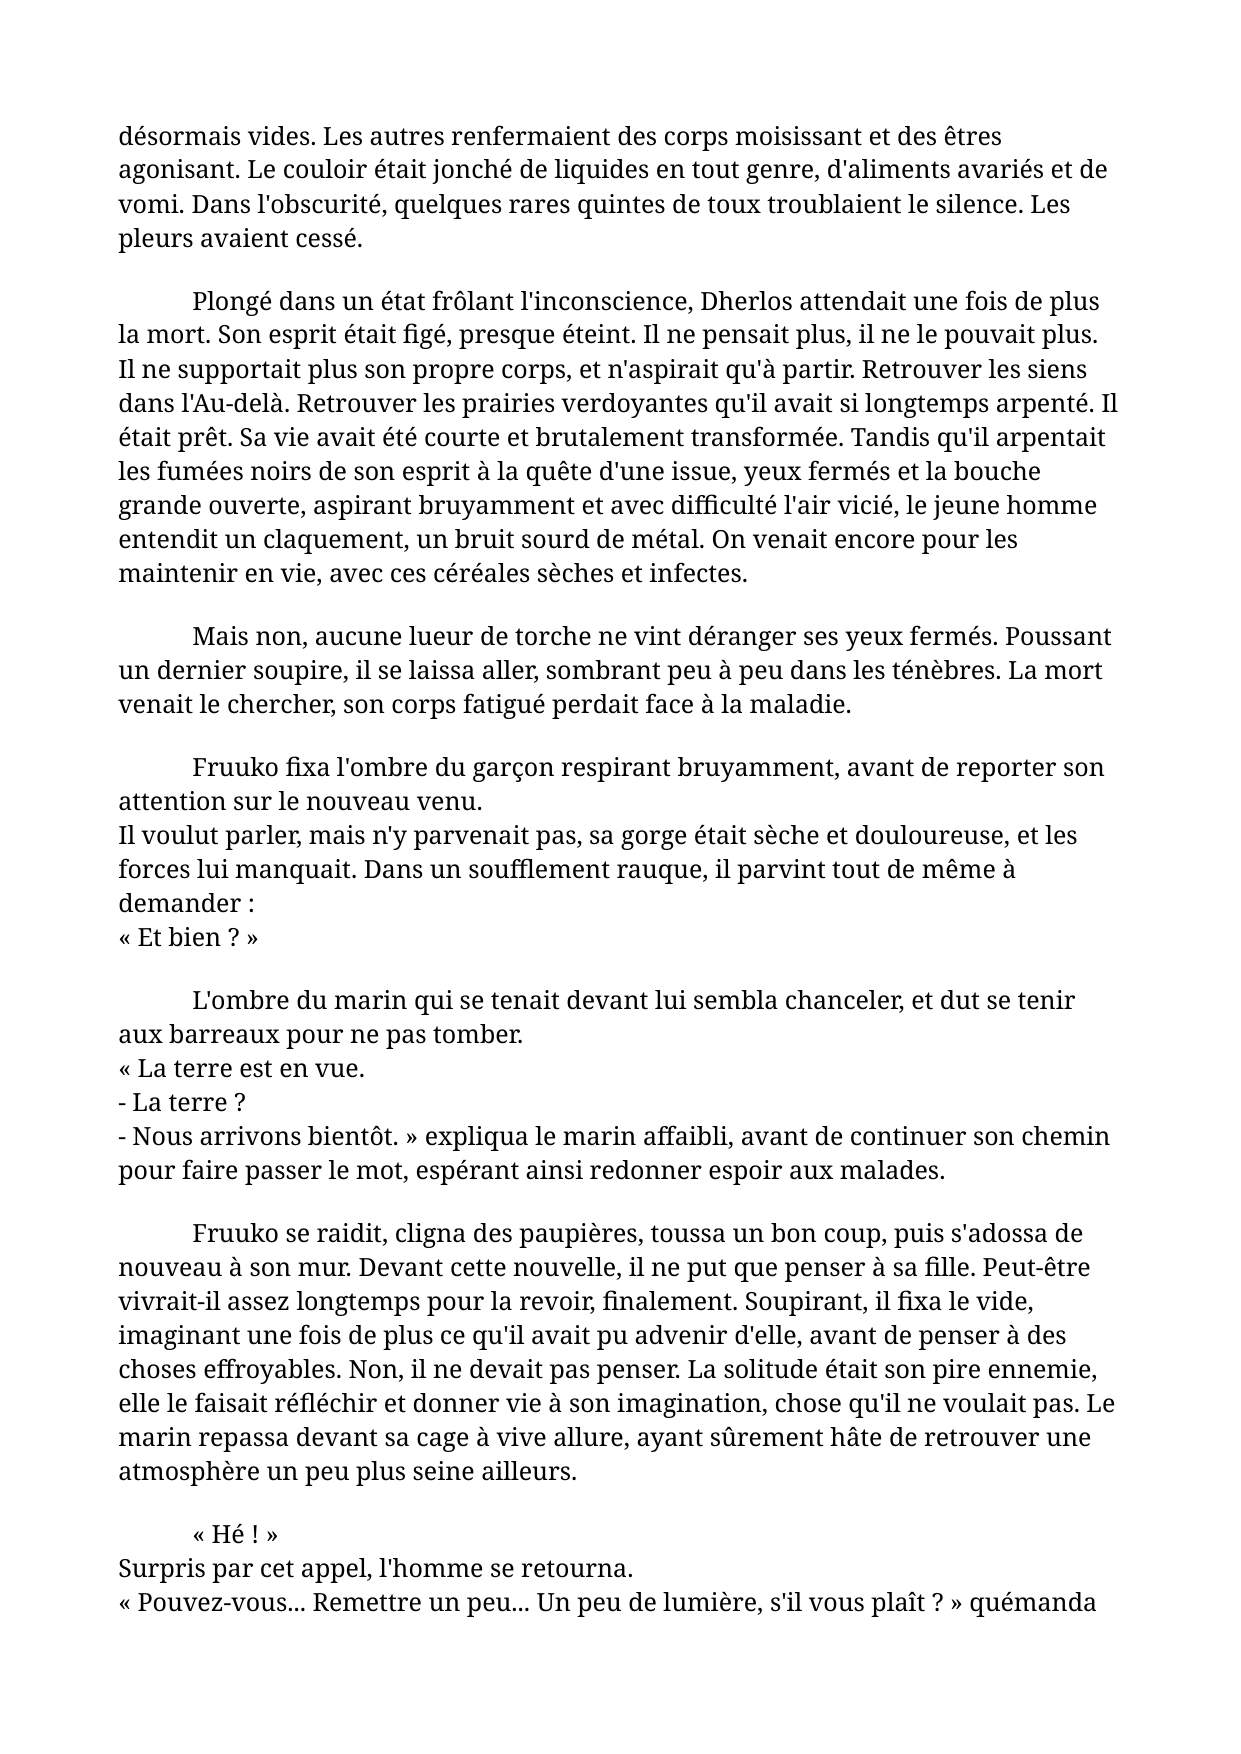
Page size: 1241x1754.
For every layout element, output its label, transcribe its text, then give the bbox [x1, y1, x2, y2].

text « Hé ! » [118, 1517, 1122, 1551]
text Mais non, aucune lueur de torche ne vint déranger ses yeux fermés. Poussant un dernier soupire, il se laissa aller, sombrant peu à peu dans les ténèbres. La mort venait le chercher, son corps fatigué perdait face à la maladie. [118, 618, 1122, 721]
text Fruuko fixa l'ombre du garçon respirant bruyamment, avant de reporter son attention sur le nouveau venu. [118, 749, 1122, 817]
text - Nous arrivons bientôt. » expliqua le marin affaibli, avant de continuer son chemin pour faire passer le mot, espérant ainsi redonner espoir aux malades. [118, 1119, 1122, 1187]
text « Et bien ? » [118, 920, 1122, 954]
text « La terre est en vue. [118, 1051, 1122, 1085]
text désormais vides. Les autres renfermaient des corps moisissant et des êtres agonisant. Le couloir était jonché de liquides en tout genre, d'aliments avariés et de vomi. Dans l'obscurité, quelques rares quintes de toux troublaient le silence. Les pleurs avaient cessé. [118, 118, 1122, 254]
text « Pouvez-vous... Remettre un peu... Un peu de lumière, s'il vous plaît ? » quémanda [118, 1585, 1122, 1619]
text Fruuko se raidit, cligna des paupières, toussa un bon coup, puis s'adossa de nouveau à son mur. Devant cette nouvelle, il ne put que penser à sa fille. Peut-être vivrait-il assez longtemps pour la revoir, finalement. Soupirant, il fixa le vide, imaginant une fois de plus ce qu'il avait pu advenir d'elle, avant de penser à des choses effroyables. Non, il ne devait pas penser. La solitude était son pire ennemie, elle le faisait réfléchir et donner vie à son imagination, chose qu'il ne voulait pas. Le marin repassa devant sa cage à vive allure, ayant sûrement hâte de retrouver une atmosphère un peu plus seine ailleurs. [118, 1216, 1122, 1488]
text Surpris par cet appel, l'homme se retourna. [118, 1551, 1122, 1585]
text L'ombre du marin qui se tenait devant lui sembla chanceler, et dut se tenir aux barreaux pour ne pas tomber. [118, 982, 1122, 1051]
text Il voulut parler, mais n'y parvenait pas, sa gorge était sèche et douloureuse, et les forces lui manquait. Dans un soufflement rauque, il parvint tout de même à demander : [118, 817, 1122, 920]
text - La terre ? [118, 1085, 1122, 1119]
text Plongé dans un état frôlant l'inconscience, Dherlos attendait une fois de plus la mort. Son esprit était figé, presque éteint. Il ne pensait plus, il ne le pouvait plus. Il ne supportait plus son propre corps, et n'aspirait qu'à partir. Retrouver les siens dans l'Au-delà. Retrouver les prairies verdoyantes qu'il avait si longtemps arpenté. Il était prêt. Sa vie avait été courte et brutalement transformée. Tandis qu'il arpentait les fumées noirs de son esprit à la quête d'une issue, yeux fermés et la bouche grande ouverte, aspirant bruyamment et avec difficulté l'air vicié, le jeune homme entendit un claquement, un bruit sourd de métal. On venait encore pour les maintenir en vie, avec ces céréales sèches et infectes. [118, 283, 1122, 590]
